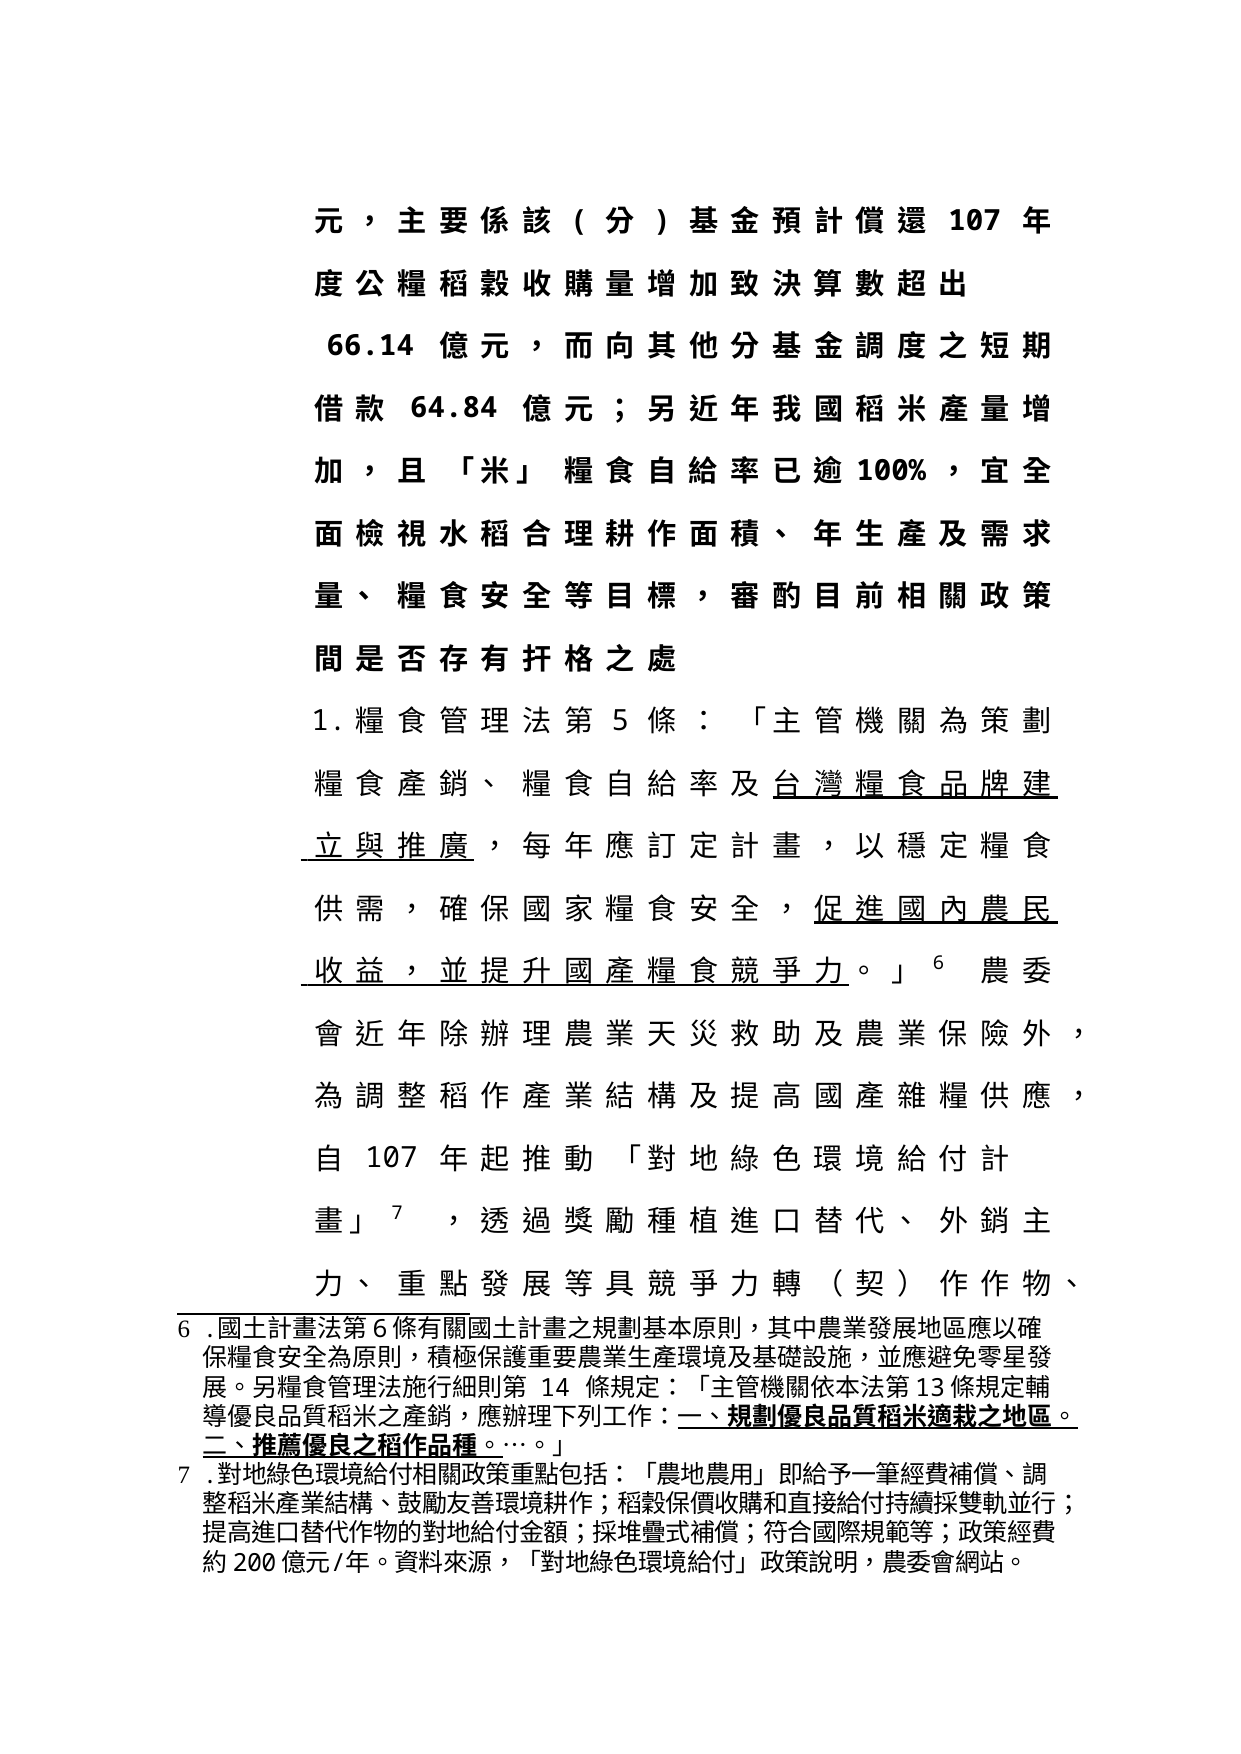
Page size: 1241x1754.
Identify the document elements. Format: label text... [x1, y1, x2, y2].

text .對地綠色環境給付相關政策重點包括：「農地農用」即給予一筆經費補償、調整稻米產業結構、鼓勵友善環境耕作；稻穀保價收購和直接給付持續採雙軌並行；提高進口替代作物的對地給付金額；採堆疊式補償；符合國際規範等；政策經費約200億元/年。資料來源，「對地綠色環境給付」政策說明，農委會網站。 [177, 1460, 1063, 1577]
text (二)109年度公庫撥款農業特別收入基金548.13億元，較上年度遽增88.46億元，其中農業發展(分)基金即增加60.29億元，主要係該(分)基金預計償還107年度公糧稻穀收購量增加致決算數超出66.14億元，而向其他分基金調度之短期借款64.84億元；另近年我國稻米產量增加，且「米」糧食自給率已逾100%，宜全面檢視水稻合理耕作面積、年生產及需求量、糧食安全等目標，審酌目前相關政策間是否存有扞格之處 [242, 177, 1058, 677]
text 1.糧食管理法第5條：「主管機關為策劃糧食產銷、糧食自給率及台灣糧食品牌建立與推廣，每年應訂定計畫，以穩定糧食供需，確保國家糧食安全，促進國內農民收益，並提升國產糧食競爭力。」農委會近年除辦理農業天災救助及農業保險外，為調整稻作產業結構及提高國產雜糧供應，自107年起推動「對地綠色環境給付計畫」，透過獎勵種植進口替代、外銷主力、重點發展等具競爭力轉（契）作作物、實施「稻作直接給付與公糧保價收購」雙軌並行制，期達成提高農民收益、保護農地、稻米品質提升等政策目標(詳附表2)。 [271, 677, 1058, 1302]
text .國土計畫法第6條有關國土計畫之規劃基本原則，其中農業發展地區應以確保糧食安全為原則，積極保護重要農業生產環境及基礎設施，並應避免零星發展。另糧食管理法施行細則第 14 條規定：「主管機關依本法第13條規定輔導優良品質稻米之產銷，應辦理下列工作：一、規劃優良品質稻米適栽之地區。二、推薦優良之稻作品種。…。」 [177, 1314, 1063, 1460]
